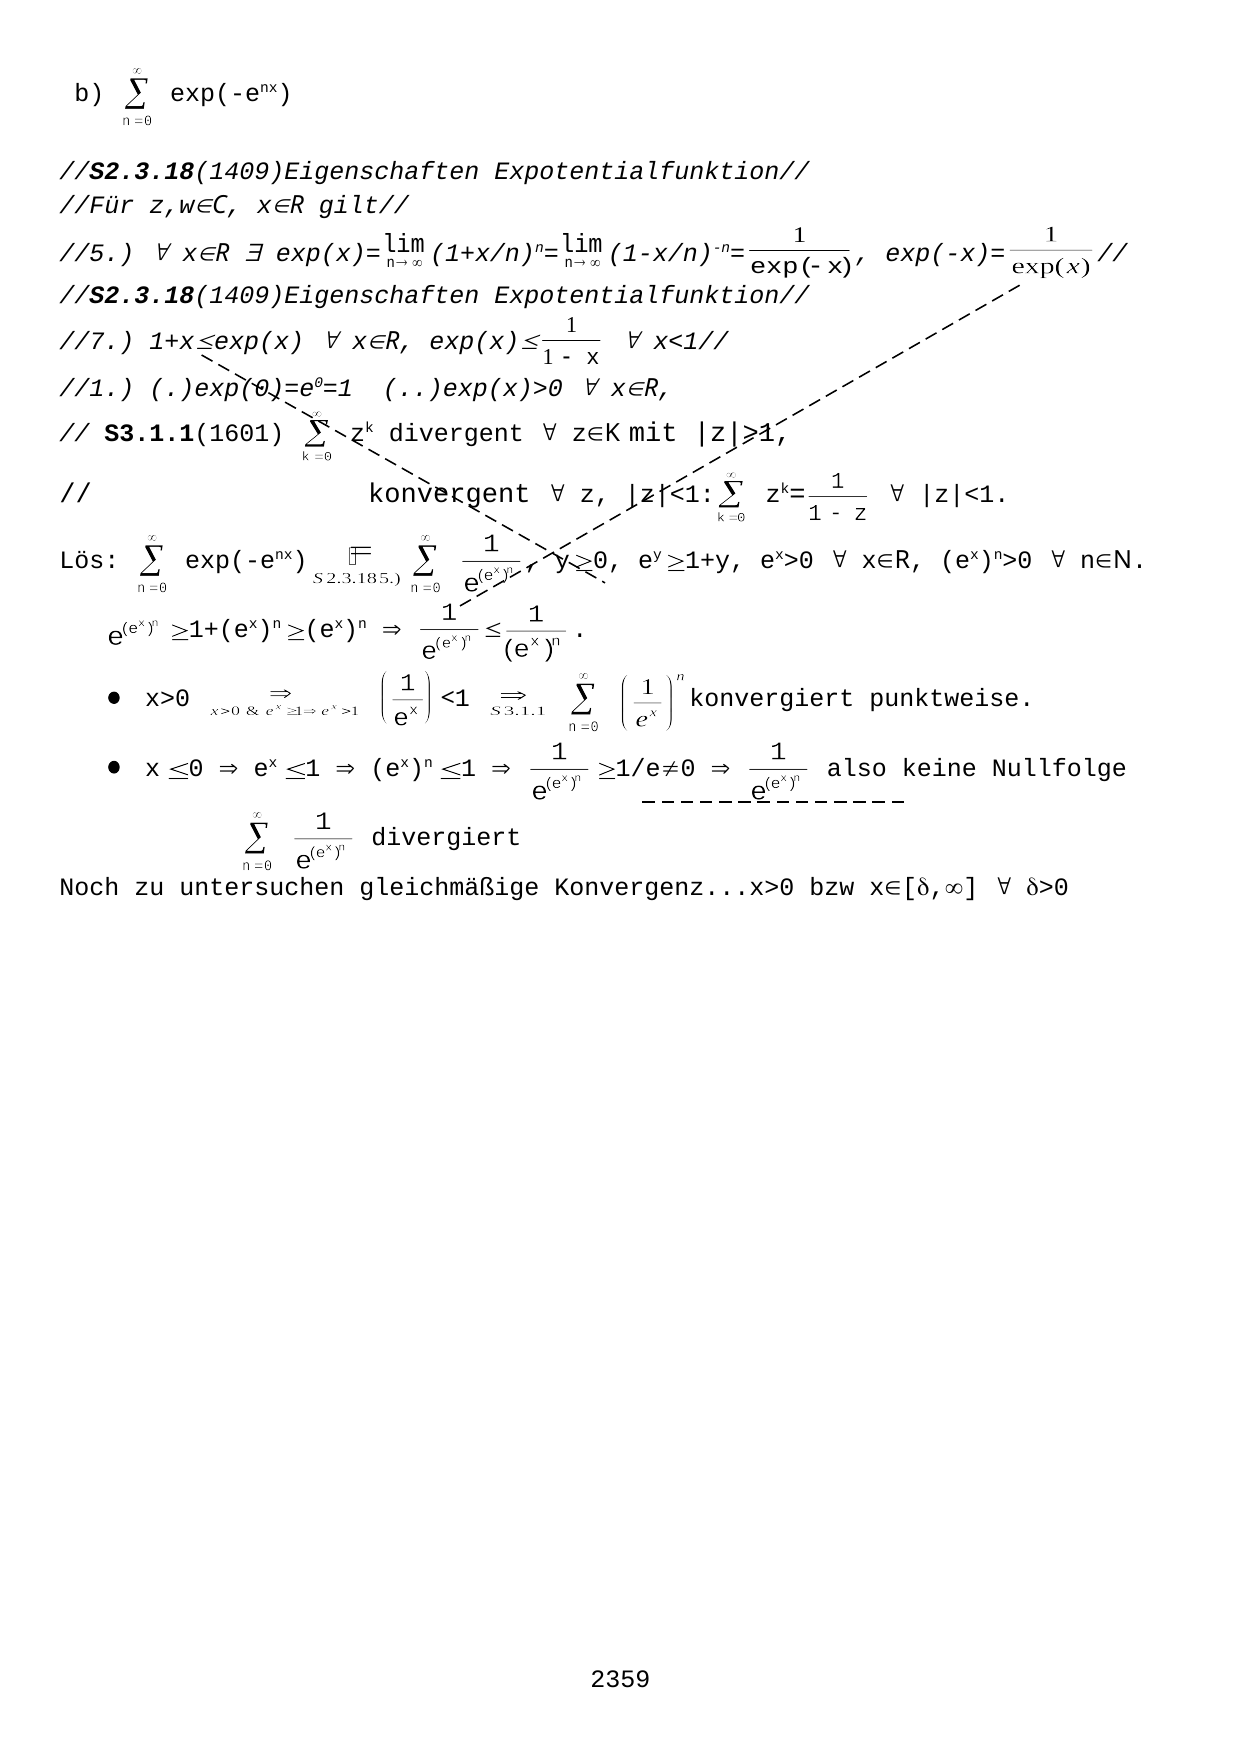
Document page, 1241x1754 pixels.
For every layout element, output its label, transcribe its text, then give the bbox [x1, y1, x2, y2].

text //7.) 1+xexp(x)  xR, exp(x)  x<1// [59, 311, 1181, 369]
text x>0 <1 konvergiert punktweise. [59, 665, 1181, 736]
text Noch zu untersuchen gleichmäßige Konvergenz...x>0 bzw x[,]  >0 [59, 874, 1181, 903]
text 1+(ex)n(ex)n  . [59, 597, 1181, 665]
text //Für z,wC, xR gilt// [59, 187, 1181, 221]
text //1.) (.)exp(0)=e0=1 (..)exp(x)>0  xR, // S3.1.1(1601) zk divergent  zK mit |z|>1, // konvergent  z, |z|<1:zk=  |z|<1. [59, 369, 1181, 526]
text //S2.3.18(1409)Eigenschaften Expotentialfunktion// [59, 158, 1181, 187]
text x0  ex1  (ex)n1  1/e0  also keine Nullfolge [59, 736, 1181, 803]
text divergiert [59, 803, 1181, 874]
text //5.)  xR  exp(x)=(1+x/n)n=(1-x/n)-n=, exp(-x)=// [59, 221, 1181, 282]
text //S2.3.18(1409)Eigenschaften Expotentialfunktion// [59, 282, 1181, 311]
text b) exp(-enx) [59, 59, 1181, 130]
text Lös: exp(-enx), y0, ey1+y, ex>0  xR, (ex)n>0  nN. [59, 526, 1181, 597]
